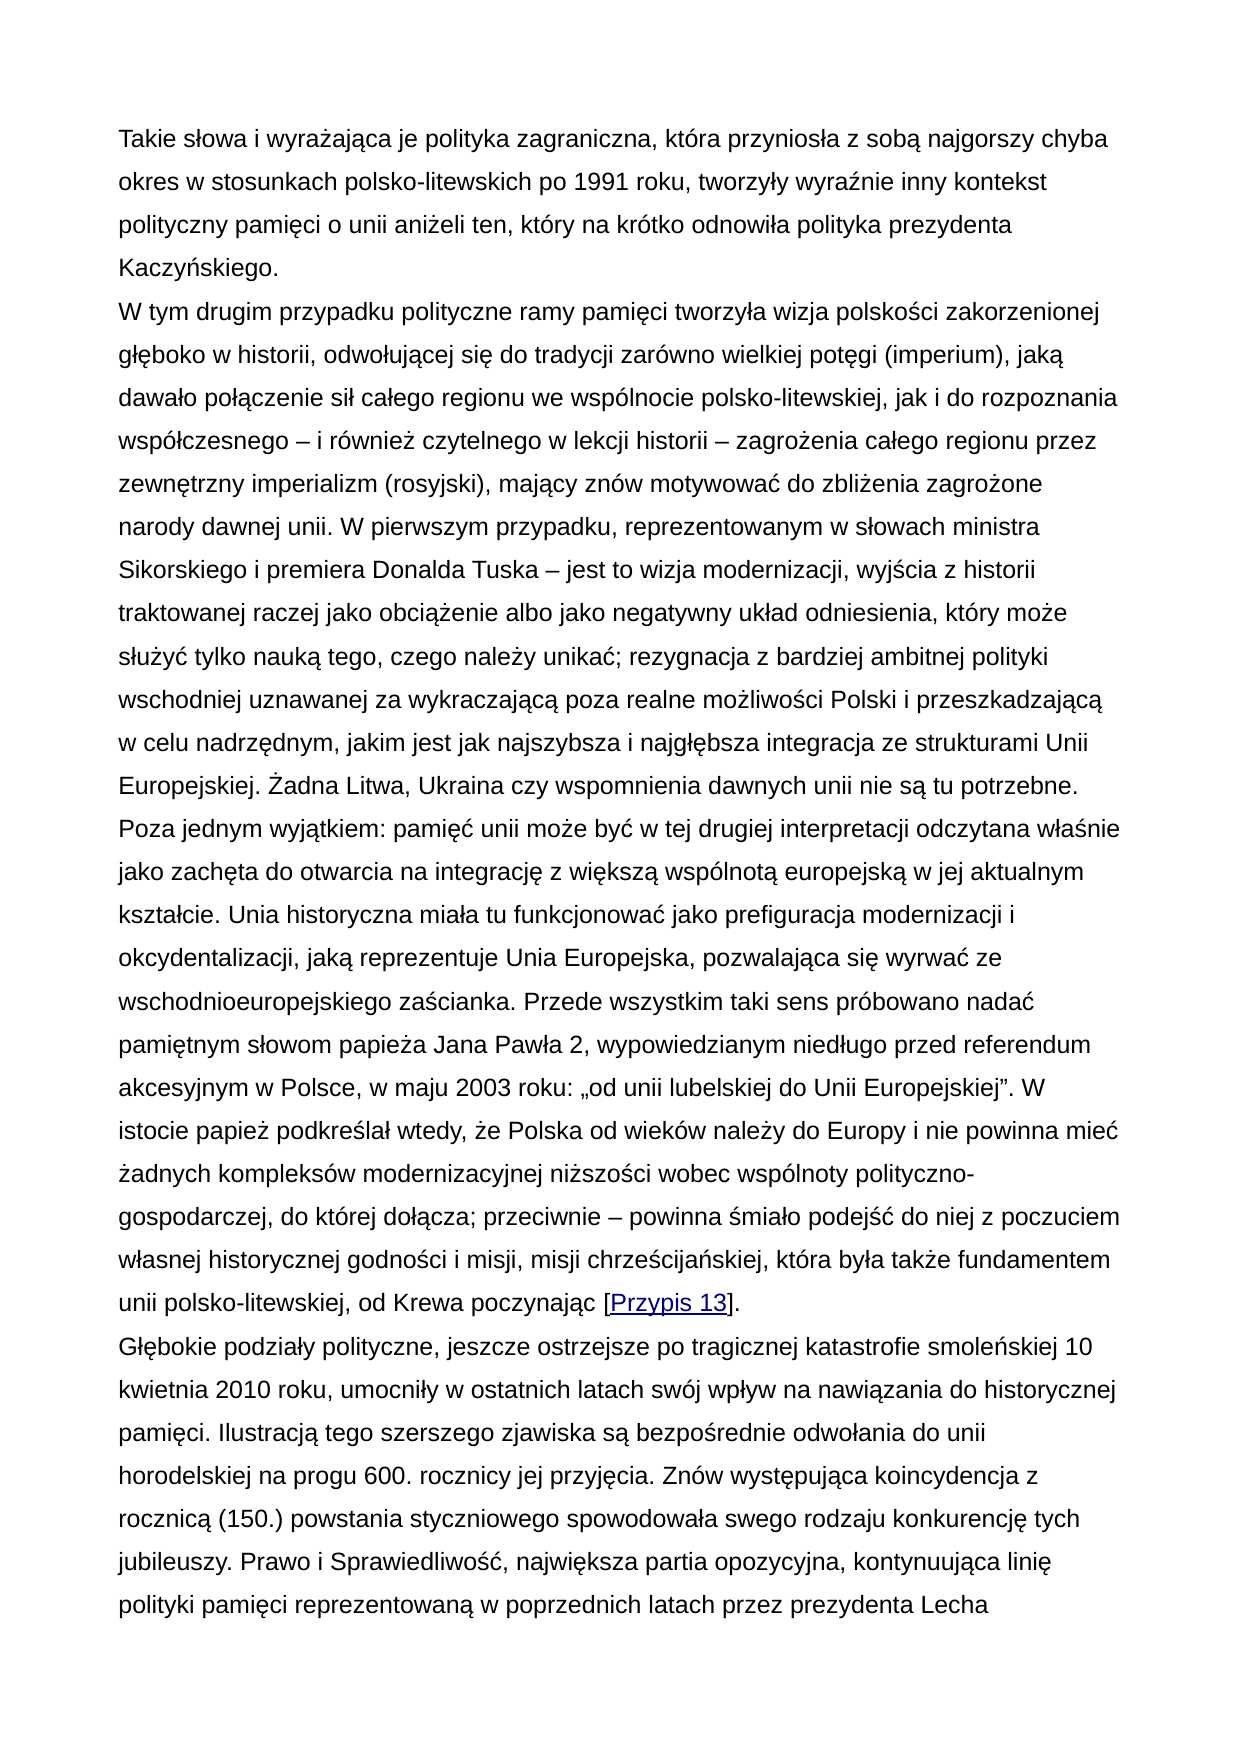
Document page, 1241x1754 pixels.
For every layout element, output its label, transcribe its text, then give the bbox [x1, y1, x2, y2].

text Takie słowa i wyrażająca je polityka zagraniczna, która przyniosła z sobą najgorszy chyba okres w stosunkach polsko-litewskich po 1991 roku, tworzyły wyraźnie inny kontekst polityczny pamięci o unii aniżeli ten, który na krótko odnowiła polityka prezydenta Kaczyńskiego. [118, 124, 1122, 282]
text W tym drugim przypadku polityczne ramy pamięci tworzyła wizja polskości zakorzenionej głęboko w historii, odwołującej się do tradycji zarówno wielkiej potęgi (imperium), jaką dawało połączenie sił całego regionu we wspólnocie polsko-litewskiej, jak i do rozpoznania współczesnego – i również czytelnego w lekcji historii – zagrożenia całego regionu przez zewnętrzny imperializm (rosyjski), mający znów motywować do zbliżenia zagrożone narody dawnej unii. W pierwszym przypadku, reprezentowanym w słowach ministra Sikorskiego i premiera Donalda Tuska – jest to wizja modernizacji, wyjścia z historii traktowanej raczej jako obciążenie albo jako negatywny układ odniesienia, który może służyć tylko nauką tego, czego należy unikać; rezygnacja z bardziej ambitnej polityki wschodniej uznawanej za wykraczającą poza realne możliwości Polski i przeszkadzającą w celu nadrzędnym, jakim jest jak najszybsza i najgłębsza integracja ze strukturami Unii Europejskiej. Żadna Litwa, Ukraina czy wspomnienia dawnych unii nie są tu potrzebne. [118, 297, 1122, 800]
text Głębokie podziały polityczne, jeszcze ostrzejsze po tragicznej katastrofie smoleńskiej 10 kwietnia 2010 roku, umocniły w ostatnich latach swój wpływ na nawiązania do historycznej pamięci. Ilustracją tego szerszego zjawiska są bezpośrednie odwołania do unii horodelskiej na progu 600. rocznicy jej przyjęcia. Znów występująca koincydencja z rocznicą (150.) powstania styczniowego spowodowała swego rodzaju konkurencję tych jubileuszy. Prawo i Sprawiedliwość, największa partia opozycyjna, kontynuująca linię polityki pamięci reprezentowaną w poprzednich latach przez prezydenta Lecha [118, 1332, 1122, 1619]
text Poza jednym wyjątkiem: pamięć unii może być w tej drugiej interpretacji odczytana właśnie jako zachęta do otwarcia na integrację z większą wspólnotą europejską w jej aktualnym kształcie. Unia historyczna miała tu funkcjonować jako prefiguracja modernizacji i okcydentalizacji, jaką reprezentuje Unia Europejska, pozwalająca się wyrwać ze wschodnioeuropejskiego zaścianka. Przede wszystkim taki sens próbowano nadać pamiętnym słowom papieża Jana Pawła 2, wypowiedzianym niedługo przed referendum akcesyjnym w Polsce, w maju 2003 roku: „od unii lubelskiej do Unii Europejskiej”. W istocie papież podkreślał wtedy, że Polska od wieków należy do Europy i nie powinna mieć żadnych kompleksów modernizacyjnej niższości wobec wspólnoty polityczno-gospodarczej, do której dołącza; przeciwnie – powinna śmiało podejść do niej z poczuciem własnej historycznej godności i misji, misji chrześcijańskiej, która była także fundamentem unii polsko-litewskiej, od Krewa poczynając [Przypis 13]. [118, 814, 1122, 1317]
